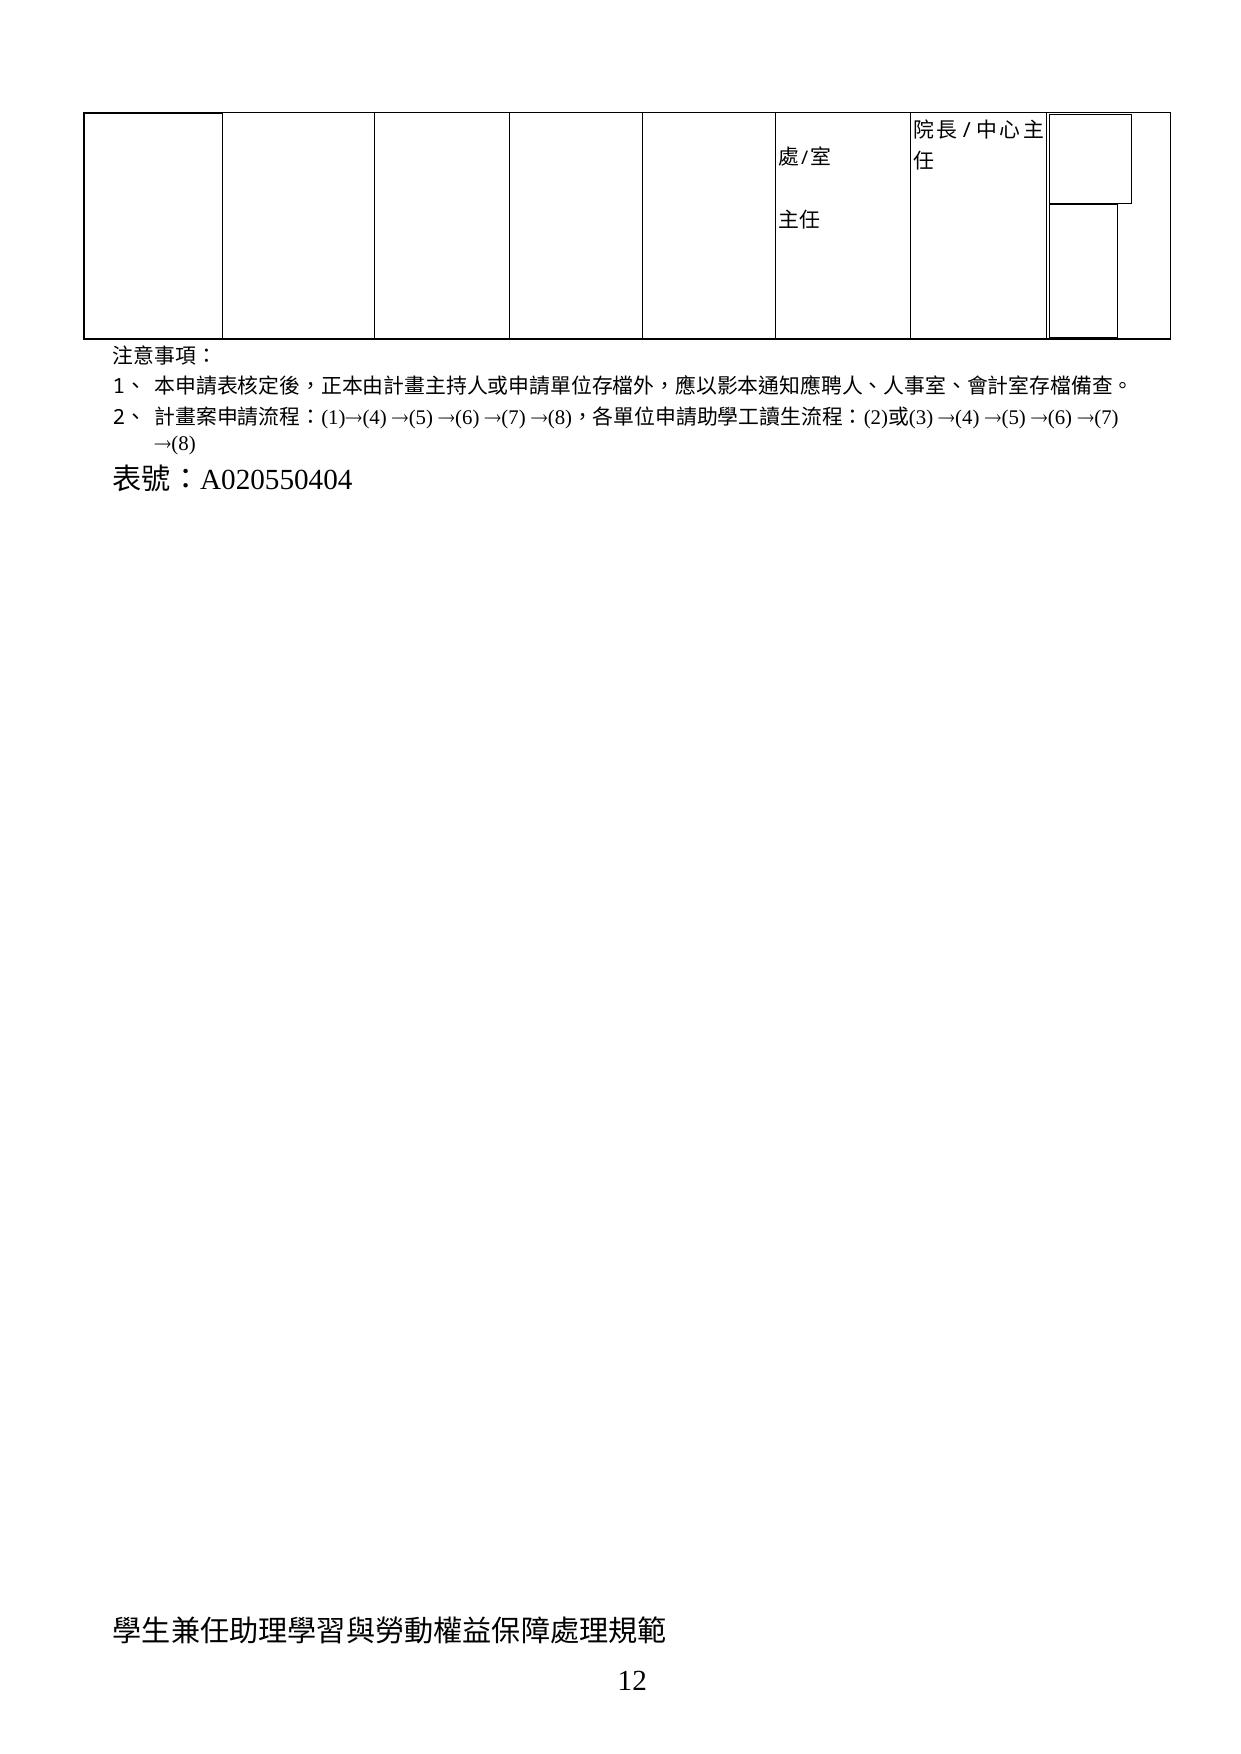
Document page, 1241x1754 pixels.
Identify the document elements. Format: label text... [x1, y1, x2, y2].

text 注意事項： [112, 340, 1152, 369]
table_cell 處/室 主任 [776, 113, 910, 338]
table_cell [375, 113, 509, 338]
table_header [1050, 205, 1117, 337]
list 計畫案申請流程：(1)(4) (5) (6) (7) (8)，各單位申請助學工讀生流程：(2)或(3) (4) (5) (6) (7) (8) [112, 400, 1152, 455]
list 本申請表核定後，正本由計畫主持人或申請單位存檔外，應以影本通知應聘人、人事室、會計室存檔備查。 [112, 369, 1152, 400]
table_cell [1175, 112, 1180, 338]
table_cell 院長/中心主任 [911, 113, 1046, 338]
table_cell [85, 114, 222, 338]
table_header [1050, 115, 1131, 203]
table_cell [1118, 113, 1170, 338]
table_cell [1171, 112, 1175, 338]
table_cell [510, 113, 642, 338]
text 表號：A020550404 [112, 455, 1152, 497]
table_cell [223, 113, 374, 338]
table_cell [643, 113, 775, 338]
